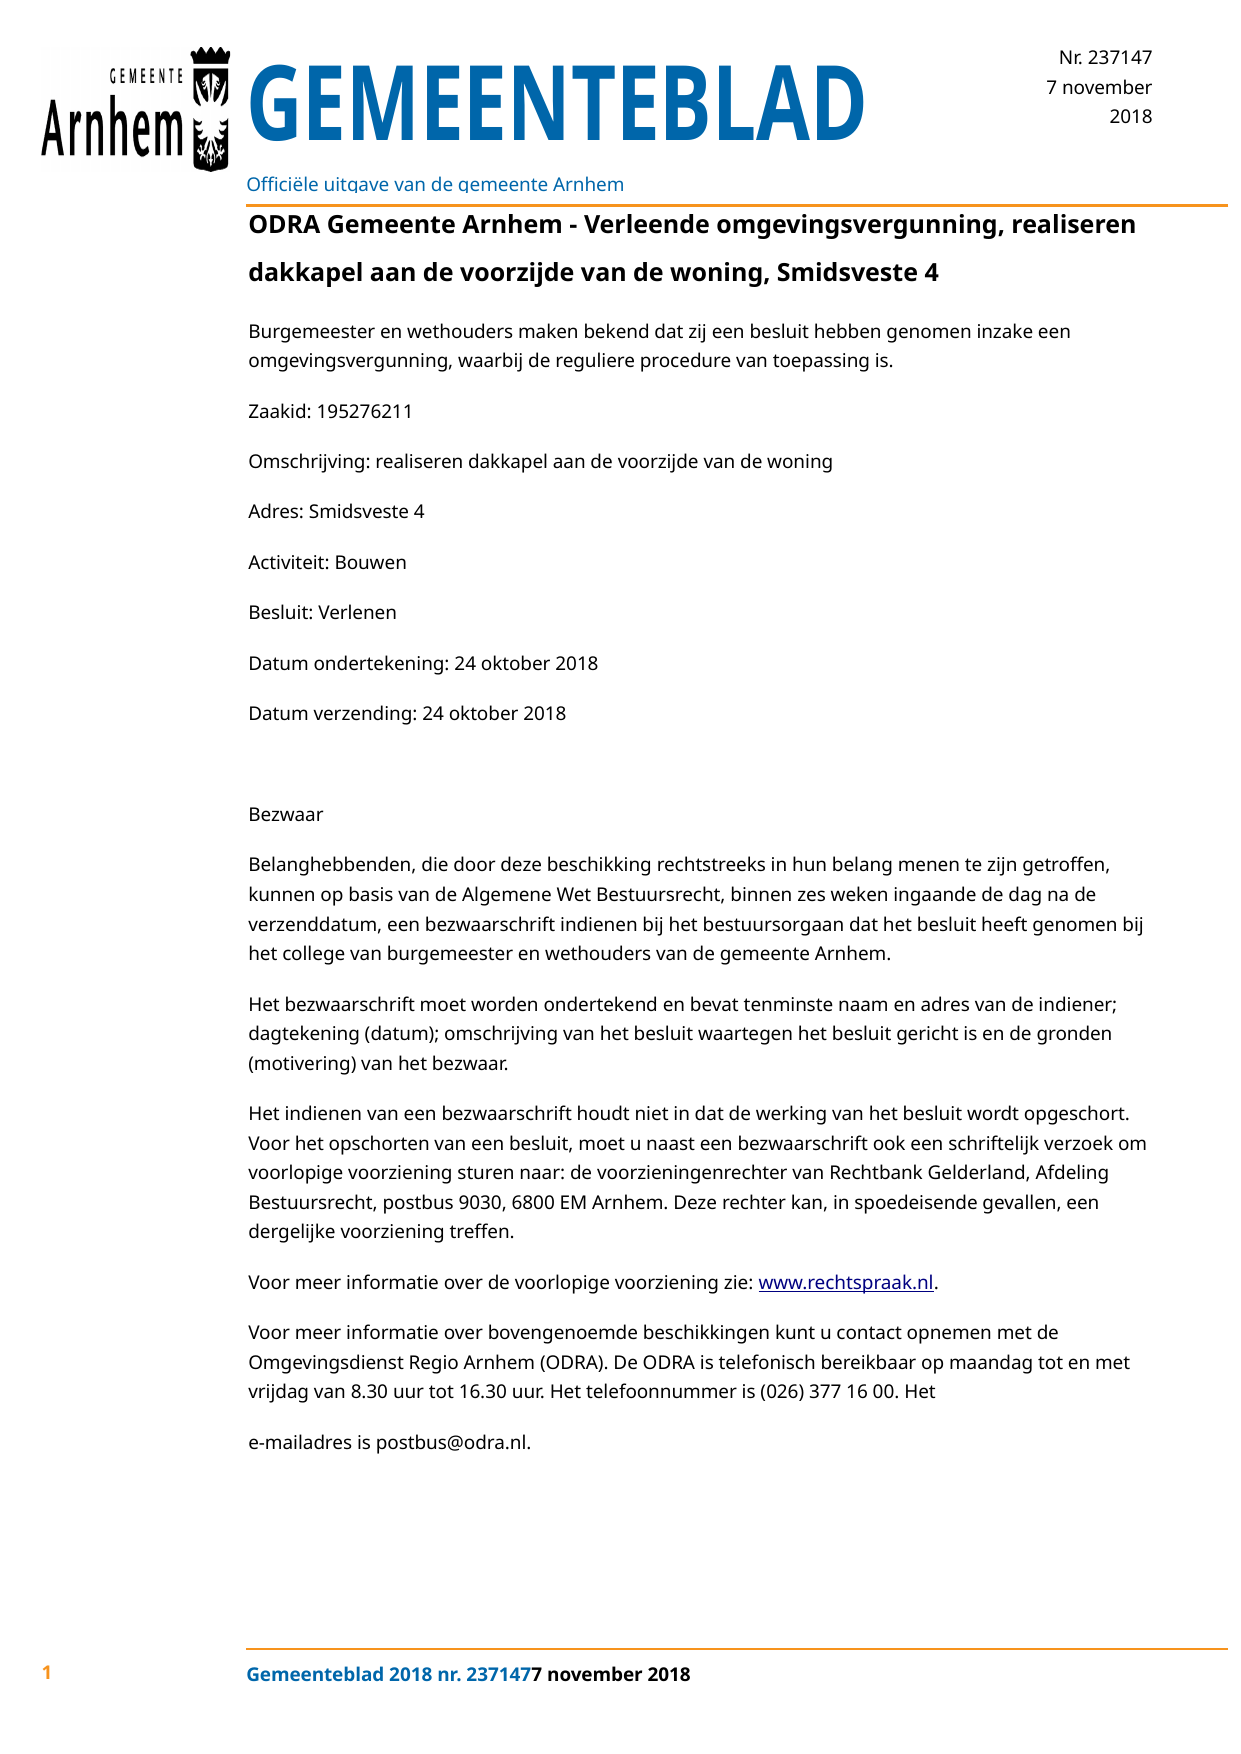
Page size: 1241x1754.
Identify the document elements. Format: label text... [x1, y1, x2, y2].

text Datum ondertekening: 24 oktober 2018 [248, 650, 1152, 676]
text Voor meer informatie over bovengenoemde beschikkingen kunt u contact opnemen met de Omgevingsdienst Regio Arnhem (ODRA). De ODRA is telefonisch bereikbaar op maandag tot en met vrijdag van 8.30 uur tot 16.30 uur. Het telefoonnummer is (026) 377 16 00. Het [248, 1319, 1152, 1404]
text ODRA Gemeente Arnhem - Verleende omgevingsvergunning, realiseren dakkapel aan de voorzijde van de woning, Smidsveste 4 [248, 207, 1152, 288]
text Adres: Smidsveste 4 [248, 499, 1152, 524]
text Datum verzending: 24 oktober 2018 [248, 700, 1152, 726]
text Bezwaar [248, 801, 1152, 827]
picture [41, 47, 231, 172]
text e-mailadres is postbus@odra.nl. [248, 1429, 1152, 1455]
text Het indienen van een bezwaarschrift houdt niet in dat de werking van het besluit wordt opgeschort. Voor het opschorten van een besluit, moet u naast een bezwaarschrift ook een schriftelijk verzoek om voorlopige voorziening sturen naar: de voorzieningenrechter van Rechtbank Gelderland, Afdeling Bestuursrecht, postbus 9030, 6800 EM Arnhem. Deze rechter kan, in spoedeisende gevallen, een dergelijke voorziening treffen. [248, 1100, 1152, 1244]
text Voor meer informatie over de voorlopige voorziening zie: www.rechtspraak.nl. [248, 1269, 1152, 1295]
text Belanghebbenden, die door deze beschikking rechtstreeks in hun belang menen te zijn getroffen, kunnen op basis van de Algemene Wet Bestuursrecht, binnen zes weken ingaande de dag na de verzenddatum, een bezwaarschrift indienen bij het bestuursorgaan dat het besluit heeft genomen bij het college van burgemeester en wethouders van de gemeente Arnhem. [248, 852, 1152, 966]
text Besluit: Verlenen [248, 599, 1152, 625]
text Burgemeester en wethouders maken bekend dat zij een besluit hebben genomen inzake een omgevingsvergunning, waarbij de reguliere procedure van toepassing is. [248, 318, 1152, 373]
text Omschrijving: realiseren dakkapel aan de voorzijde van de woning [248, 448, 1152, 474]
text Activiteit: Bouwen [248, 549, 1152, 575]
text Het bezwaarschrift moet worden ondertekend en bevat tenminste naam en adres van de indiener; dagtekening (datum); omschrijving van het besluit waartegen het besluit gericht is en de gronden (motivering) van het bezwaar. [248, 991, 1152, 1076]
text Zaakid: 195276211 [248, 398, 1152, 424]
